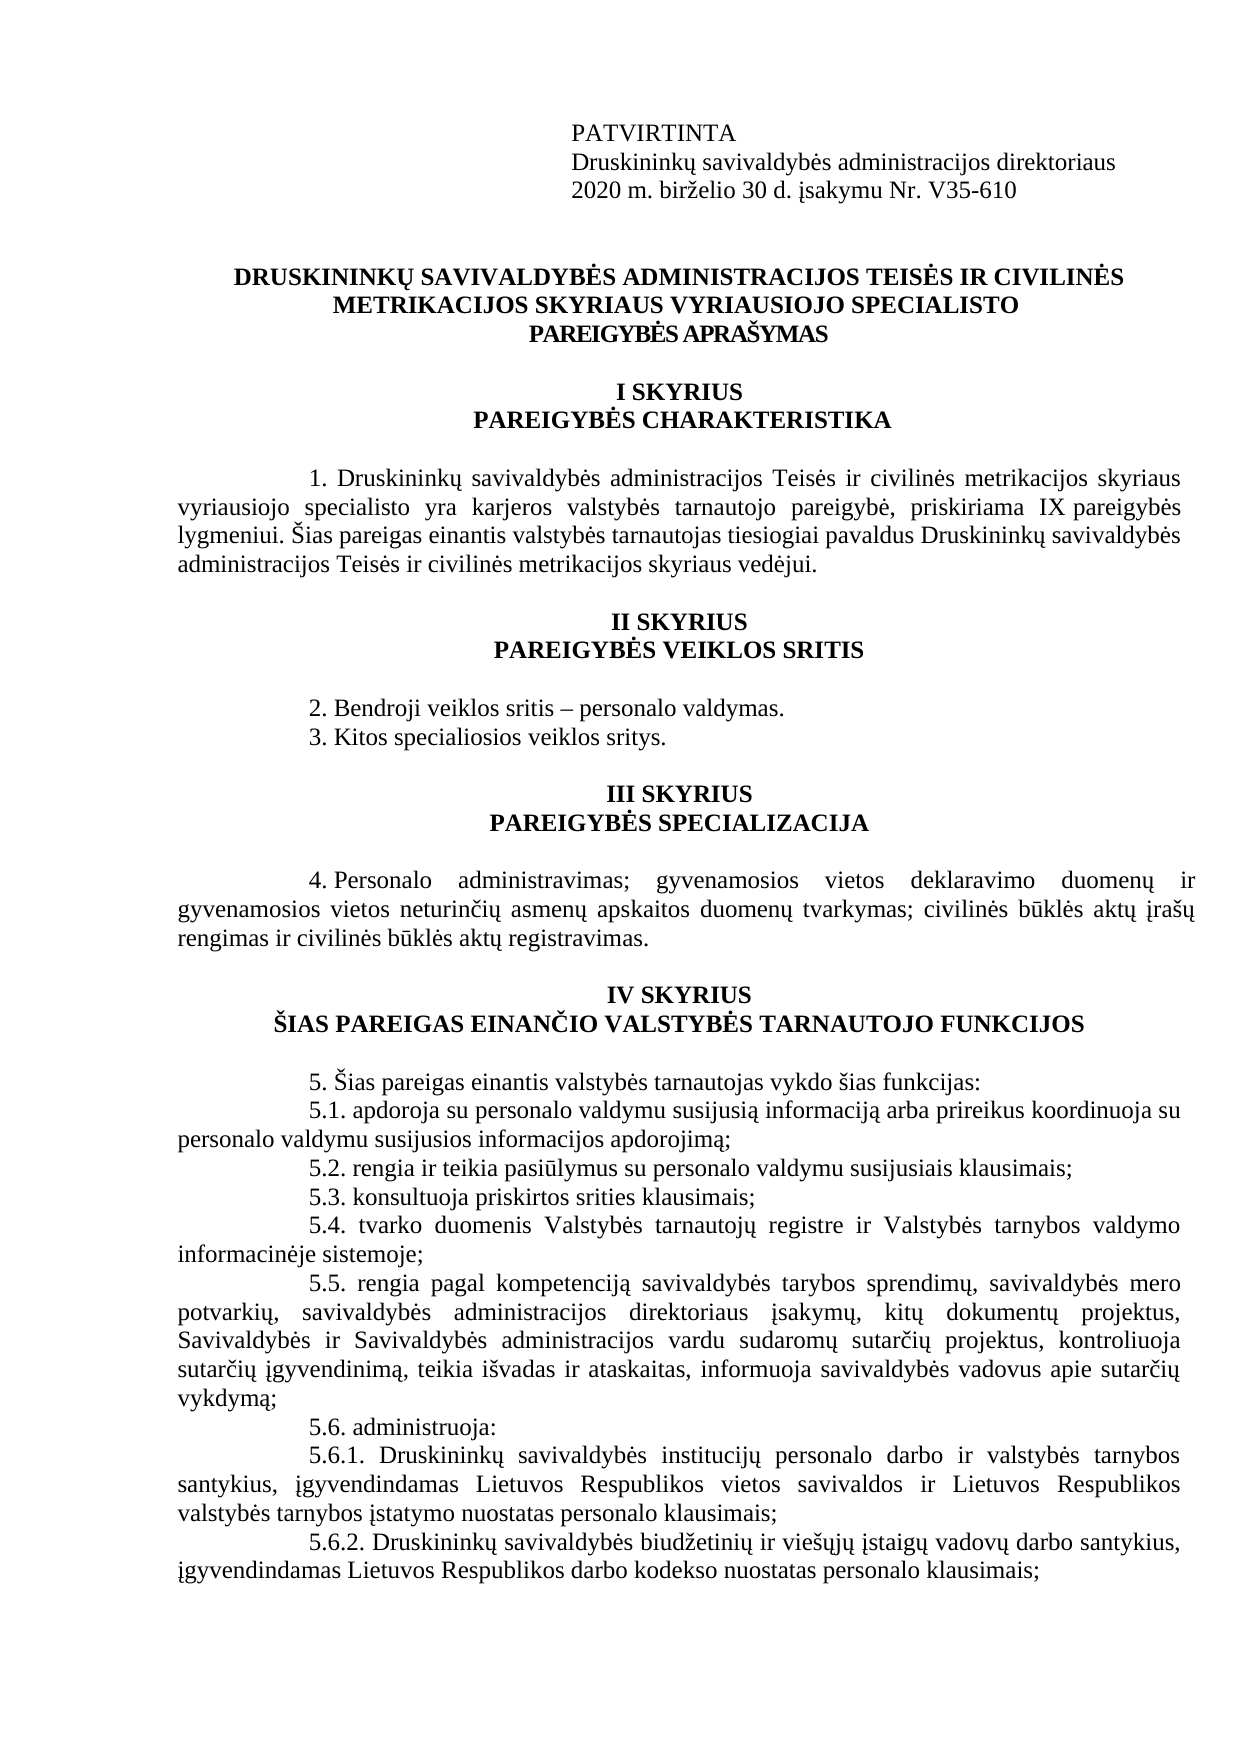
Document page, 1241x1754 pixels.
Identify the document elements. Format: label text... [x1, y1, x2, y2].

text 2020 m. birželio 30 d. įsakymu Nr. V35-610 [177, 176, 1181, 204]
text 5.6.1. Druskininkų savivaldybės institucijų personalo darbo ir valstybės tarnybos santykius, įgyvendindamas Lietuvos Respublikos vietos savivaldos ir Lietuvos Respublikos valstybės tarnybos įstatymo nuostatas personalo klausimais; [177, 1441, 1181, 1527]
text 2. Bendroji veiklos sritis – personalo valdymas. [177, 693, 1181, 722]
text PAREIGYBĖS VEIKLOS SRITIS [177, 636, 1181, 664]
text PAREIGYBĖS SPECIALIZACIJA [177, 808, 1181, 837]
text 5.6. administruoja: [177, 1412, 1196, 1441]
text 5.1. apdoroja su personalo valdymu susijusią informaciją arba prireikus koordinuoja su personalo valdymu susijusios informacijos apdorojimą; [177, 1096, 1181, 1153]
text 5.5. rengia pagal kompetenciją savivaldybės tarybos sprendimų, savivaldybės mero potvarkių, savivaldybės administracijos direktoriaus įsakymų, kitų dokumentų projektus, Savivaldybės ir Savivaldybės administracijos vardu sudaromų sutarčių projektus, kontroliuoja sutarčių įgyvendinimą, teikia išvadas ir ataskaitas, informuoja savivaldybės vadovus apie sutarčių vykdymą; [177, 1268, 1181, 1412]
text 4. Personalo administravimas; gyvenamosios vietos deklaravimo duomenų ir gyvenamosios vietos neturinčių asmenų apskaitos duomenų tvarkymas; civilinės būklės aktų įrašų rengimas ir civilinės būklės aktų registravimas. [177, 866, 1196, 952]
text DRUSKININKŲ SAVIVALDYBĖS ADMINISTRACIJOS TEISĖS IR CIVILINĖS METRIKACIJOS SKYRIAUS VYRIAUSIOJO SPECIALISTO [177, 262, 1181, 319]
text 5. Šias pareigas einantis valstybės tarnautojas vykdo šias funkcijas: [177, 1067, 1181, 1096]
text PAREIGYBĖS CHARAKTERISTIKA [177, 406, 1181, 434]
text II SKYRIUS [177, 607, 1181, 636]
text 5.2. rengia ir teikia pasiūlymus su personalo valdymu susijusiais klausimais; [177, 1153, 1196, 1182]
text Druskininkų savivaldybės administracijos direktoriaus [571, 147, 1181, 176]
text ŠIAS PAREIGAS EINANČIO VALSTYBĖS TARNAUTOJO FUNKCIJOS [177, 1009, 1181, 1038]
text IV SKYRIUS [177, 981, 1181, 1009]
text 5.3. konsultuoja priskirtos srities klausimais; [177, 1182, 1196, 1211]
text I SKYRIUS [177, 377, 1181, 406]
text III SKYRIUS [177, 779, 1181, 808]
text 5.6.2. Druskininkų savivaldybės biudžetinių ir viešųjų įstaigų vadovų darbo santykius, įgyvendindamas Lietuvos Respublikos darbo kodekso nuostatas personalo klausimais; [177, 1527, 1181, 1584]
text 5.4. tvarko duomenis Valstybės tarnautojų registre ir Valstybės tarnybos valdymo informacinėje sistemoje; [177, 1211, 1181, 1268]
text PAREIGYBĖS APRAŠYMAS [177, 319, 1181, 348]
text 1. Druskininkų savivaldybės administracijos Teisės ir civilinės metrikacijos skyriaus vyriausiojo specialisto yra karjeros valstybės tarnautojo pareigybė, priskiriama IX pareigybės lygmeniui. Šias pareigas einantis valstybės tarnautojas tiesiogiai pavaldus Druskininkų savivaldybės administracijos Teisės ir civilinės metrikacijos skyriaus vedėjui. [177, 463, 1181, 578]
text PATVIRTINTA [571, 118, 1181, 147]
text 3. Kitos specialiosios veiklos sritys. [177, 722, 1196, 751]
